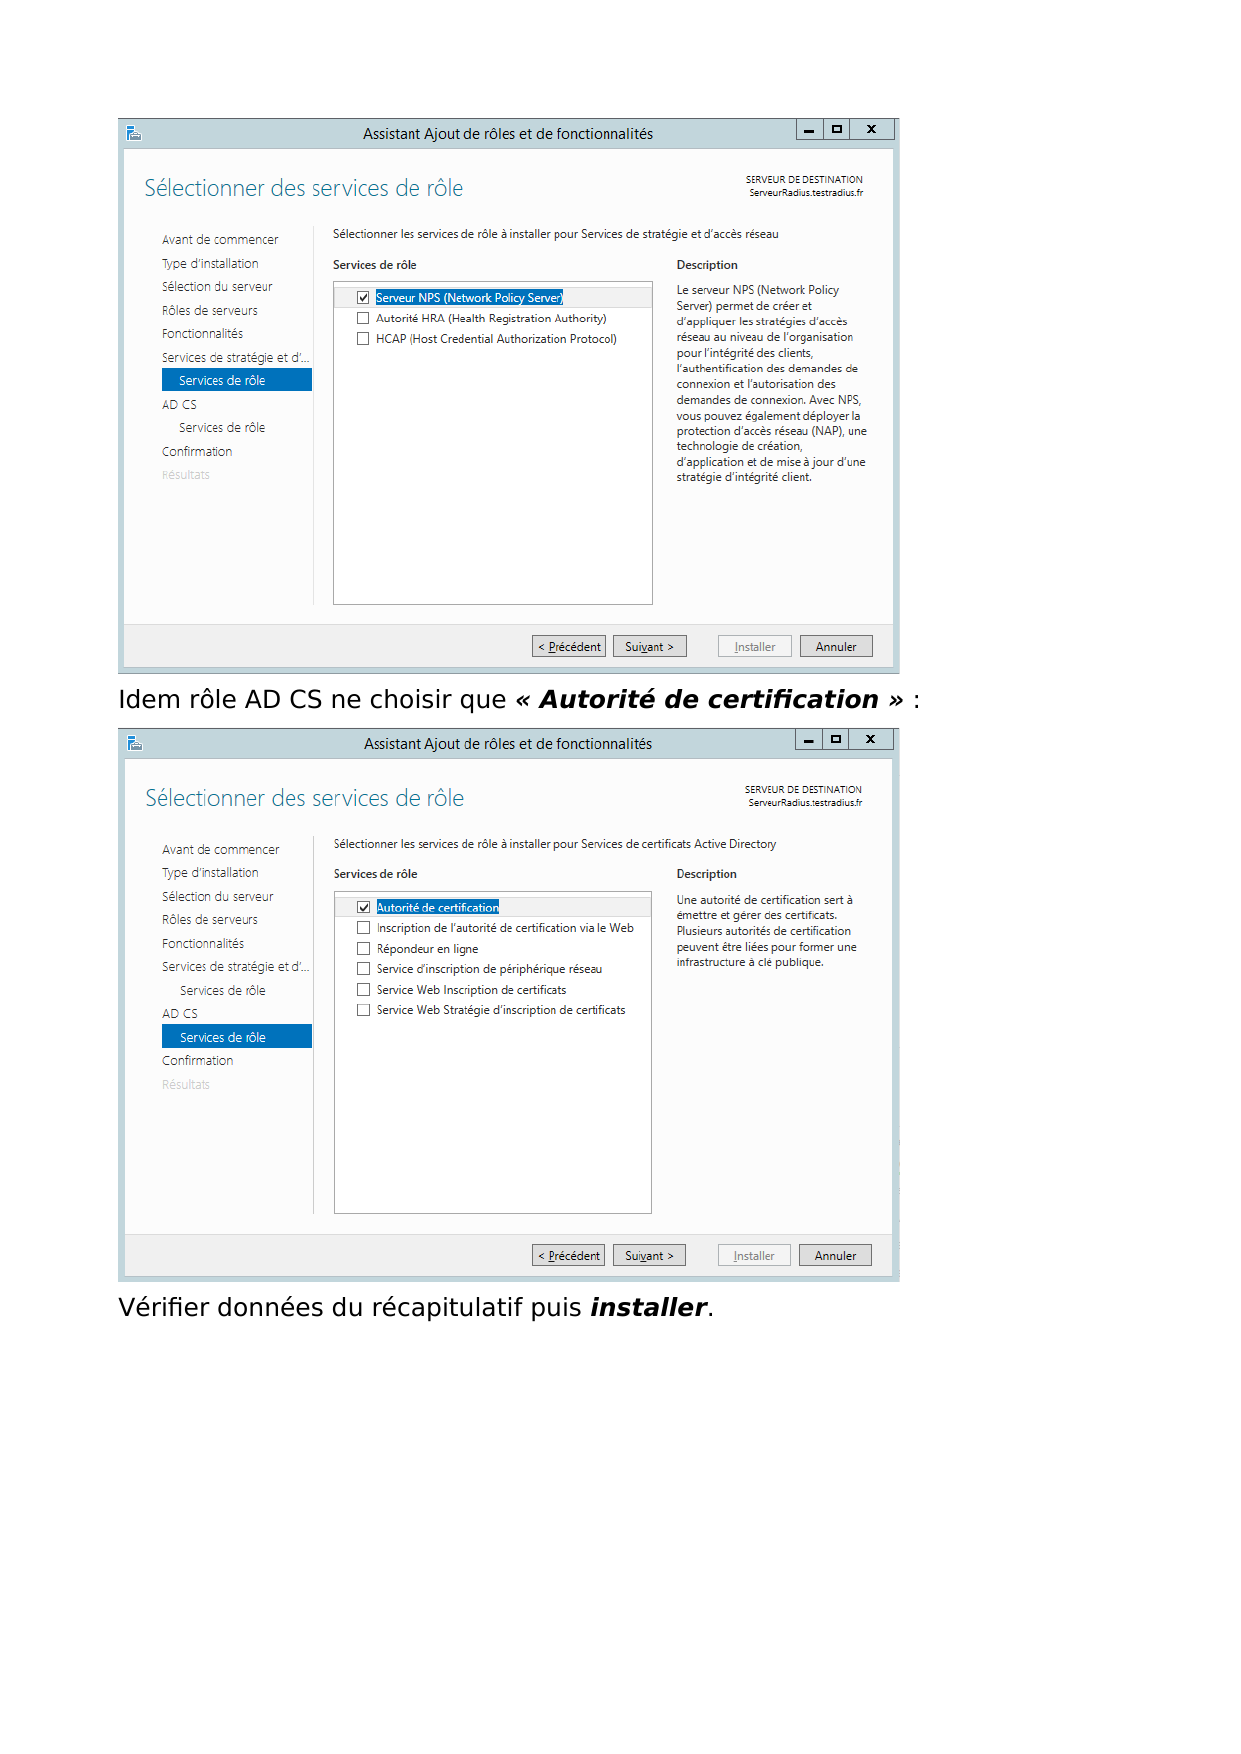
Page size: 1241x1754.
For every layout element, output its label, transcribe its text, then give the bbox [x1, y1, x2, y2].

picture [118, 118, 900, 674]
text Vérifier données du récapitulatif puis installer. [118, 1294, 1122, 1323]
text Idem rôle AD CS ne choisir que « Autorité de certification » : [118, 686, 1122, 715]
picture [118, 727, 900, 1282]
